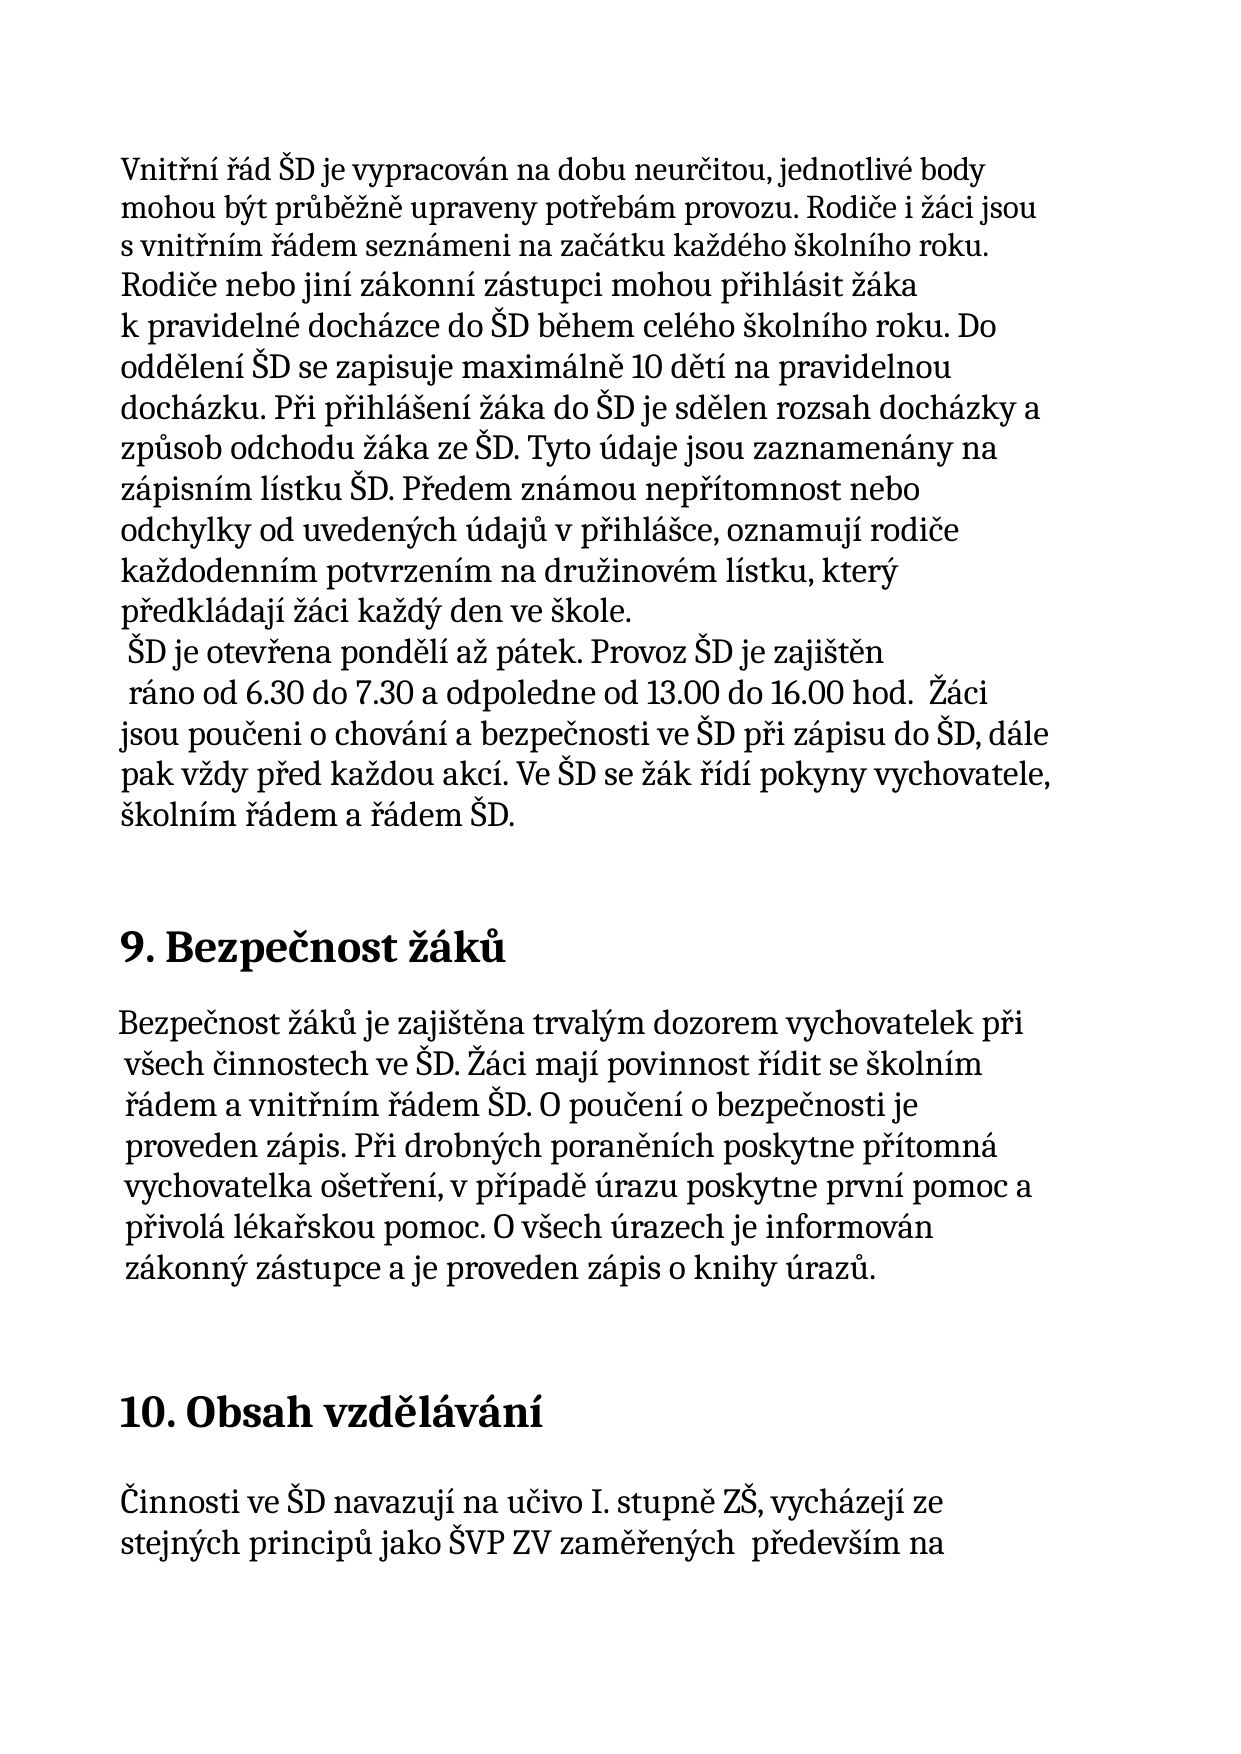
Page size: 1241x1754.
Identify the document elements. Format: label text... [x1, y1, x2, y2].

text ráno od 6.30 do 7.30 a odpoledne od 13.00 do 16.00 hod. Žáci jsou poučeni o chování a bezpečnosti ve ŠD při zápisu do ŠD, dále pak vždy před každou akcí. Ve ŠD se žák řídí pokyny vychovatele, školním řádem a řádem ŠD. [120, 672, 1053, 835]
text ŠD je otevřena pondělí až pátek. Provoz ŠD je zajištěn [120, 632, 1053, 672]
text 9. Bezpečnost žáků [120, 921, 1053, 974]
text Činnosti ve ŠD navazují na učivo I. stupně ZŠ, vycházejí ze stejných principů jako ŠVP ZV zaměřených především na [120, 1482, 1053, 1563]
text 10. Obsah vzdělávání [120, 1386, 1053, 1439]
text Bezpečnost žáků je zajištěna trvalým dozorem vychovatelek při všech činnostech ve ŠD. Žáci mají povinnost řídit se školním řádem a vnitřním řádem ŠD. O poučení o bezpečnosti je proveden zápis. Při drobných poraněních poskytne přítomná vychovatelka ošetření, v případě úrazu poskytne první pomoc a přivolá lékařskou pomoc. O všech úrazech je informován zákonný zástupce a je proveden zápis o knihy úrazů. [87, 1003, 1053, 1288]
text Rodiče nebo jiní zákonní zástupci mohou přihlásit žáka k pravidelné docházce do ŠD během celého školního roku. Do oddělení ŠD se zapisuje maximálně 10 dětí na pravidelnou docházku. Při přihlášení žáka do ŠD je sdělen rozsah docházky a způsob odchodu žáka ze ŠD. Tyto údaje jsou zaznamenány na zápisním lístku ŠD. Předem známou nepřítomnost nebo odchylky od uvedených údajů v přihlášce, oznamují rodiče každodenním potvrzením na družinovém lístku, který předkládají žáci každý den ve škole. [120, 265, 1053, 632]
text Vnitřní řád ŠD je vypracován na dobu neurčitou, jednotlivé body mohou být průběžně upraveny potřebám provozu. Rodiče i žáci jsou s vnitřním řádem seznámeni na začátku každého školního roku. [120, 150, 1053, 265]
